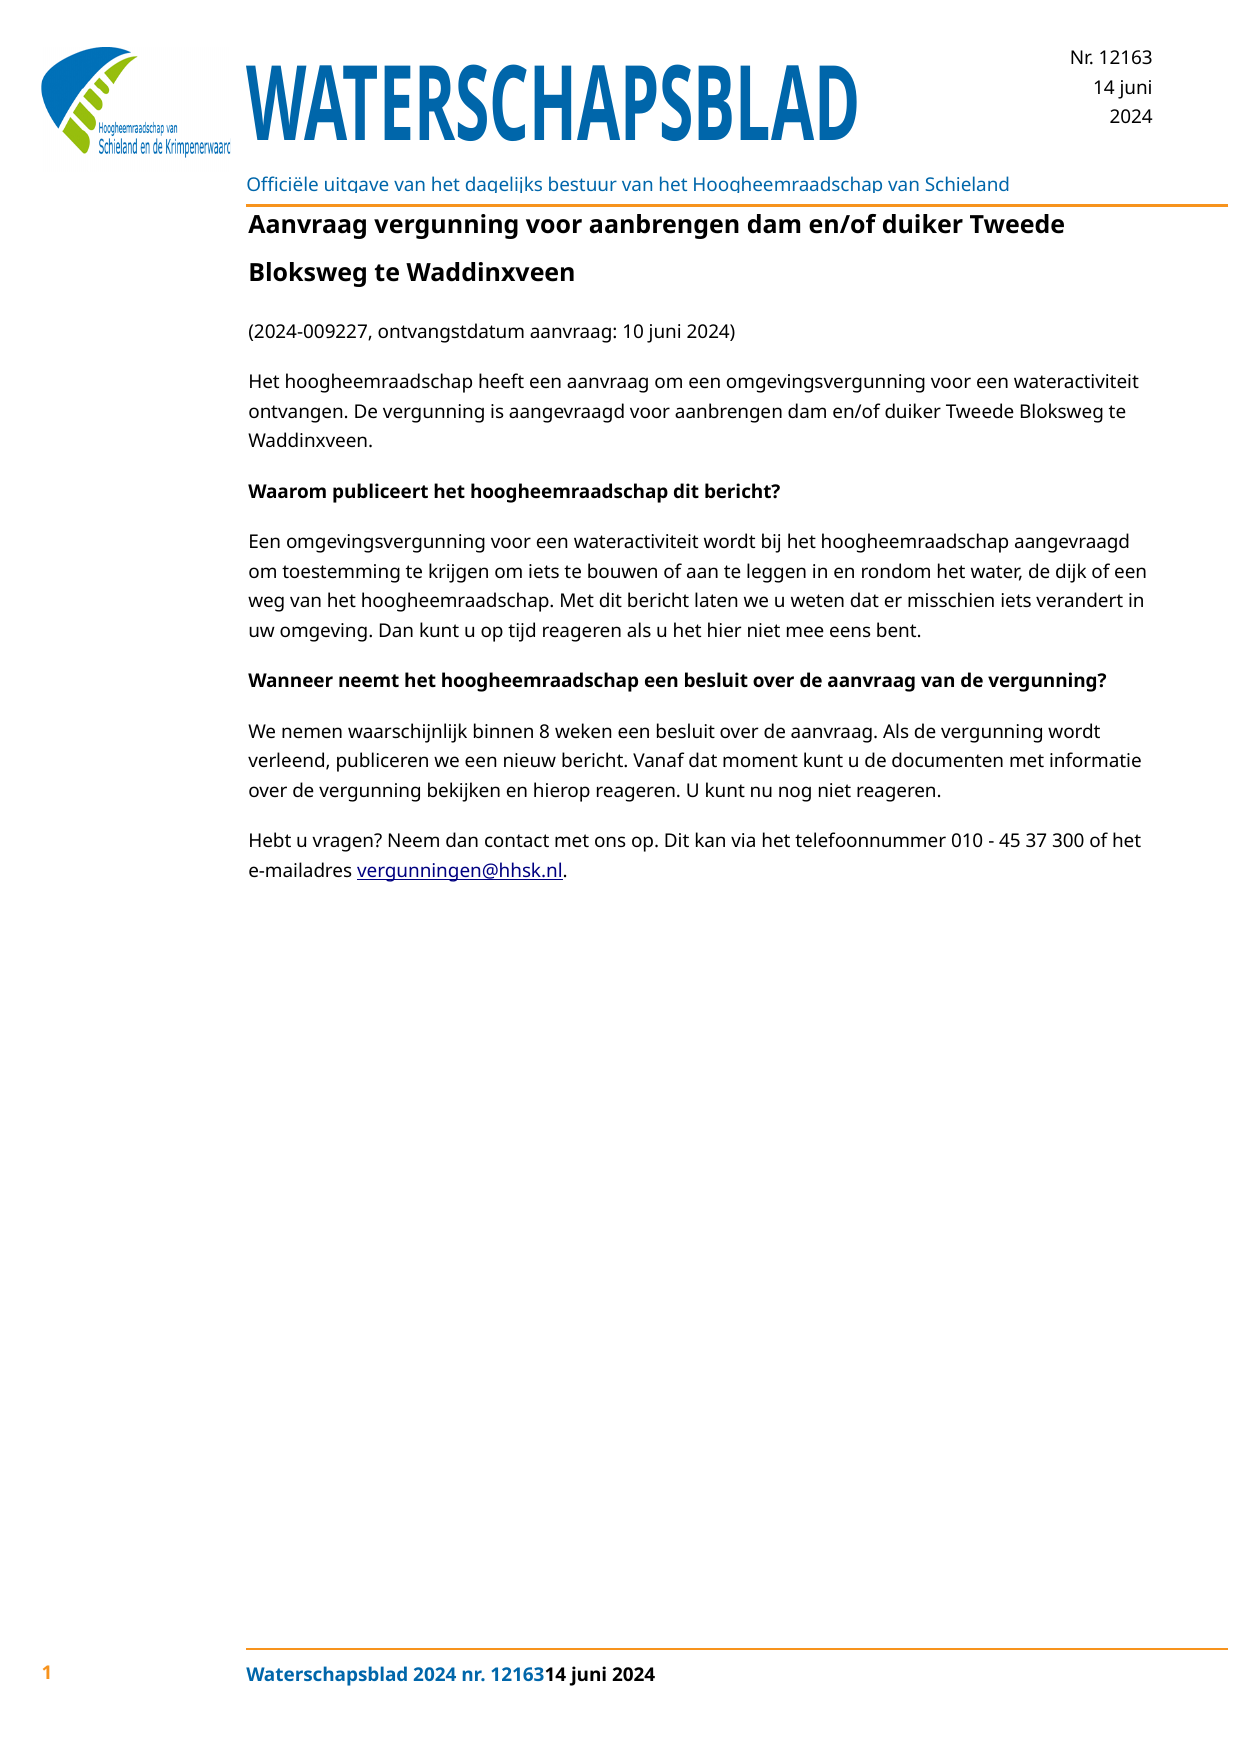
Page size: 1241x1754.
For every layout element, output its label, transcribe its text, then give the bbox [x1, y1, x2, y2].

text Hebt u vragen? Neem dan contact met ons op. Dit kan via het telefoonnummer 010 - 45 37 300 of het e-mailadres vergunningen@hhsk.nl. [248, 827, 1152, 883]
text Aanvraag vergunning voor aanbrengen dam en/of duiker Tweede Bloksweg te Waddinxveen [248, 207, 1152, 288]
text Waarom publiceert het hoogheemraadschap dit bericht? [248, 478, 1152, 504]
text Het hoogheemraadschap heeft een aanvraag om een omgevingsvergunning voor een wateractiviteit ontvangen. De vergunning is aangevraagd voor aanbrengen dam en/of duiker Tweede Bloksweg te Waddinxveen. [248, 368, 1152, 453]
text Een omgevingsvergunning voor een wateractiviteit wordt bij het hoogheemraadschap aangevraagd om toestemming te krijgen om iets te bouwen of aan te leggen in en rondom het water, de dijk of een weg van het hoogheemraadschap. Met dit bericht laten we u weten dat er misschien iets verandert in uw omgeving. Dan kunt u op tijd reageren als u het hier niet mee eens bent. [248, 528, 1152, 643]
text We nemen waarschijnlijk binnen 8 weken een besluit over de aanvraag. Als de vergunning wordt verleend, publiceren we een nieuw bericht. Vanaf dat moment kunt u de documenten met informatie over de vergunning bekijken en hierop reageren. U kunt nu nog niet reageren. [248, 718, 1152, 803]
picture [41, 47, 231, 172]
text (2024-009227, ontvangstdatum aanvraag: 10 juni 2024) [248, 318, 1152, 344]
text Wanneer neemt het hoogheemraadschap een besluit over de aanvraag van de vergunning? [248, 667, 1152, 693]
